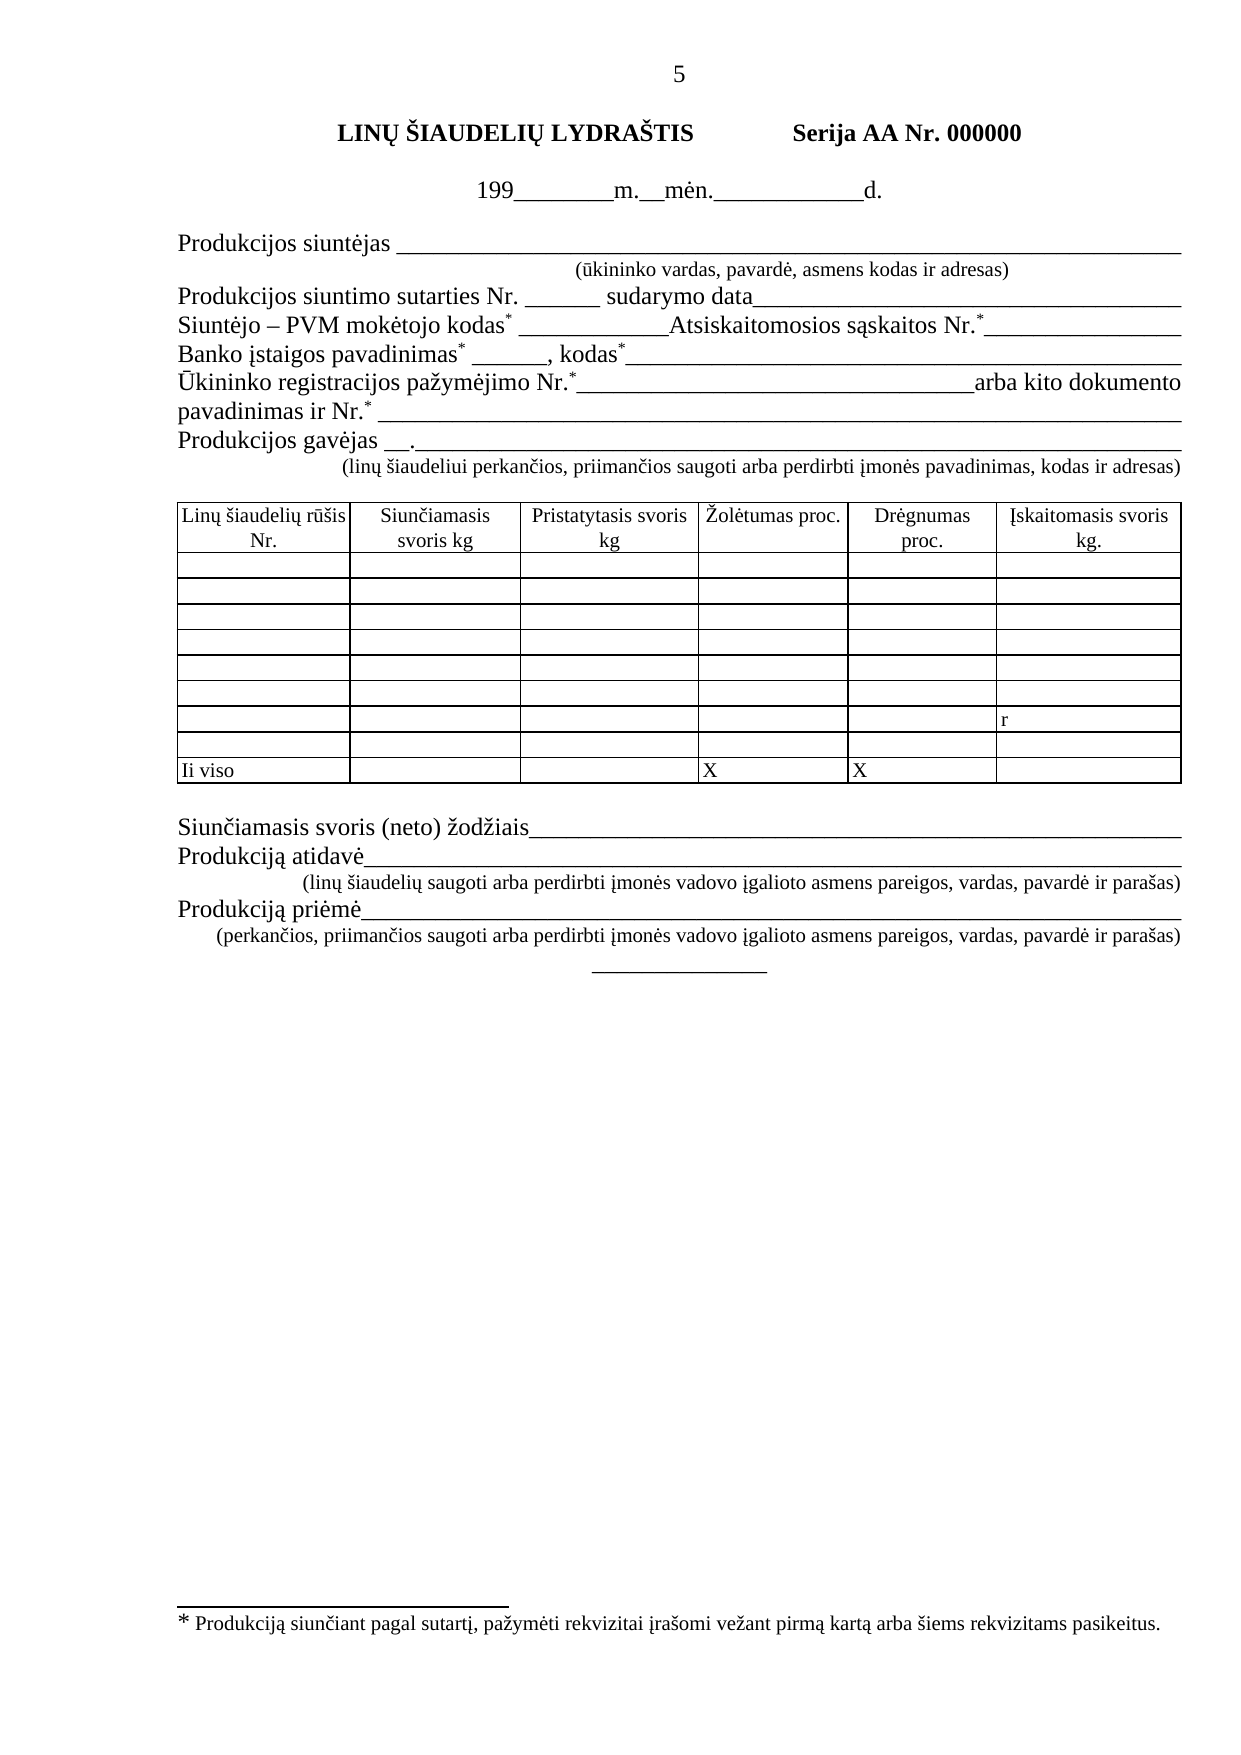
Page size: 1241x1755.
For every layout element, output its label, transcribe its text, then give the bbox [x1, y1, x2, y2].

table_cell [997, 656, 1001, 680]
text Banko įstaigos pavadinimas* ______, kodas* [177, 339, 1181, 367]
text ______________ [177, 947, 1181, 976]
table_cell [516, 733, 520, 757]
table_cell [992, 733, 996, 757]
table_cell [694, 579, 698, 603]
text Siuntėjo – PVM mokėtojo kodas ____________Atsiskaitomosios sąskaitos Nr.* [177, 310, 1181, 339]
text LINŲ ŠIAUDELIŲ LYDRAŠTIS Serija AA Nr. 000000 [177, 118, 1181, 147]
table_cell [992, 681, 996, 705]
table_cell [516, 707, 520, 731]
table_cell X [992, 758, 996, 782]
text Produkcijos gavėjas __. [177, 425, 1181, 454]
table_cell [992, 605, 996, 628]
table_cell [694, 733, 698, 757]
text Produkciją priėmė [177, 894, 1181, 923]
table_cell [997, 579, 1001, 603]
table_cell [694, 758, 698, 782]
table_cell r [997, 707, 1001, 731]
table_cell [992, 553, 996, 577]
text Produkciją siunčiant pagal sutartį, pažymėti rekvizitai įrašomi vežant pirmą kartą arba šiems rekvizitams pasikeitus. [177, 1607, 1181, 1636]
table_cell [516, 681, 520, 705]
text Produkcijos siuntėjas [177, 228, 1181, 257]
text 199________m.__mėn.____________d. [177, 176, 1181, 204]
table_cell [516, 630, 520, 654]
table_cell [694, 656, 698, 680]
text Ūkininko registracijos pažymėjimo Nr.* arba kito dokumento [177, 367, 1181, 396]
table_cell [997, 553, 1001, 577]
table_cell [997, 681, 1001, 705]
table_cell [992, 579, 996, 603]
table_cell [997, 605, 1001, 628]
text pavadinimas ir Nr.* [177, 396, 1181, 425]
table_cell [516, 553, 520, 577]
text Produkciją atidavė_________ [177, 841, 1181, 870]
text (linų šiaudeliui perkančios, priimančios saugoti arba perdirbti įmonės pavadinimas, kodas ir adresas) [177, 454, 1181, 478]
table_cell [516, 579, 520, 603]
table_cell [516, 758, 520, 782]
text (ūkininko vardas, pavardė, asmens kodas ir adresas) [177, 257, 1181, 281]
table_cell [516, 605, 520, 628]
table_cell [992, 656, 996, 680]
table_cell [992, 707, 996, 731]
table_cell [516, 656, 520, 680]
table_cell [694, 553, 698, 577]
table_cell [694, 630, 698, 654]
table_cell [694, 681, 698, 705]
text Produkcijos siuntimo sutarties Nr. ______ sudarymo data [177, 281, 1181, 310]
table_cell [694, 605, 698, 628]
table_cell [997, 630, 1001, 654]
table_cell [694, 707, 698, 731]
text (perkančios, priimančios saugoti arba perdirbti įmonės vadovo įgalioto asmens pareigos, vardas, pavardė ir parašas) [177, 923, 1181, 947]
table_cell [992, 630, 996, 654]
table_cell [997, 758, 1001, 782]
text (linų šiaudelių saugoti arba perdirbti įmonės vadovo įgalioto asmens pareigos, vardas, pavardė ir parašas) [177, 870, 1181, 894]
table_cell [997, 733, 1001, 757]
table_header Žolėtumas proc. [699, 503, 847, 552]
text Siunčiamasis svoris (neto) žodžiais [177, 812, 1181, 841]
